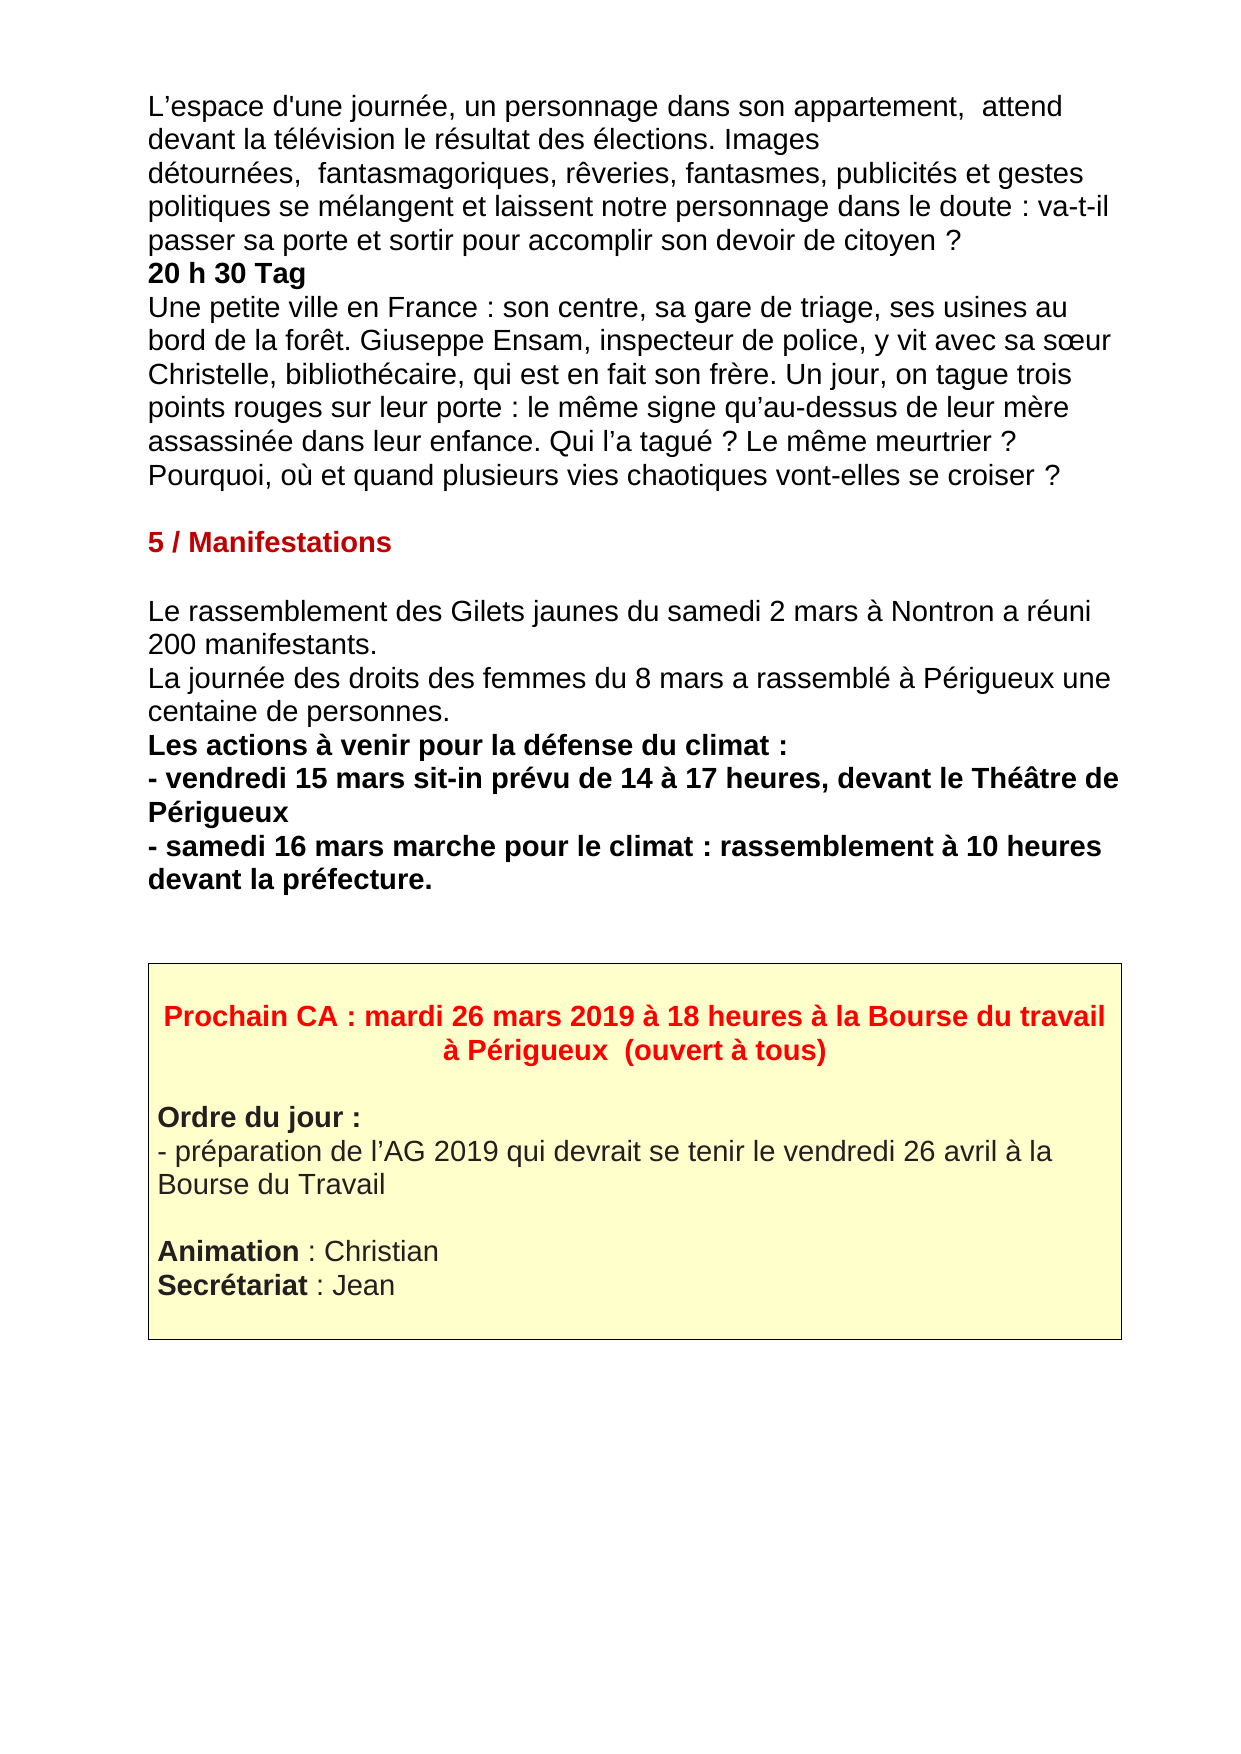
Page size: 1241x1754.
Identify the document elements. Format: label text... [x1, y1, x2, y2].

text Ordre du jour : [149, 1097, 1121, 1131]
text Secrétariat : Jean [149, 1265, 1121, 1298]
text - préparation de l’AG 2019 qui devrait se tenir le vendredi 26 avril à la Bourse du Travail [149, 1131, 1121, 1198]
text Prochain CA : mardi 26 mars 2019 à 18 heures à la Bourse du travail à Périgueux (ouvert à tous) [149, 996, 1121, 1063]
text Animation : Christian [149, 1231, 1121, 1265]
text - vendredi 15 mars sit-in prévu de 14 à 17 heures, devant le Théâtre de Périgueux [148, 762, 1122, 829]
text Une petite ville en France : son centre, sa gare de triage, ses usines au bord de la forêt. Giuseppe Ensam, inspecteur de police, y vit avec sa sœur Christelle, bibliothécaire, qui est en fait son frère. Un jour, on tague trois points rouges sur leur porte : le même signe qu’au-dessus de leur mère assassinée dans leur enfance. Qui l’a tagué ? Le même meurtrier ? Pourquoi, où et quand plusieurs vies chaotiques vont-elles se croiser ? [148, 290, 1122, 491]
text 20 h 30 Tag [148, 256, 1122, 290]
text 5 / Manifestations [148, 525, 1122, 558]
text Les actions à venir pour la défense du climat : [148, 728, 1122, 762]
text Le rassemblement des Gilets jaunes du samedi 2 mars à Nontron a réuni 200 manifestants. [148, 594, 1122, 661]
text - samedi 16 mars marche pour le climat : rassemblement à 10 heures devant la préfecture. [148, 829, 1122, 896]
text L’espace d'une journée, un personnage dans son appartement, attend devant la télévision le résultat des élections. Images détournées, fantasmagoriques, rêveries, fantasmes, publicités et gestes politiques se mélangent et laissent notre personnage dans le doute : va-t-il passer sa porte et sortir pour accomplir son devoir de citoyen ? [148, 89, 1122, 256]
text La journée des droits des femmes du 8 mars a rassemblé à Périgueux une centaine de personnes. [148, 661, 1122, 728]
